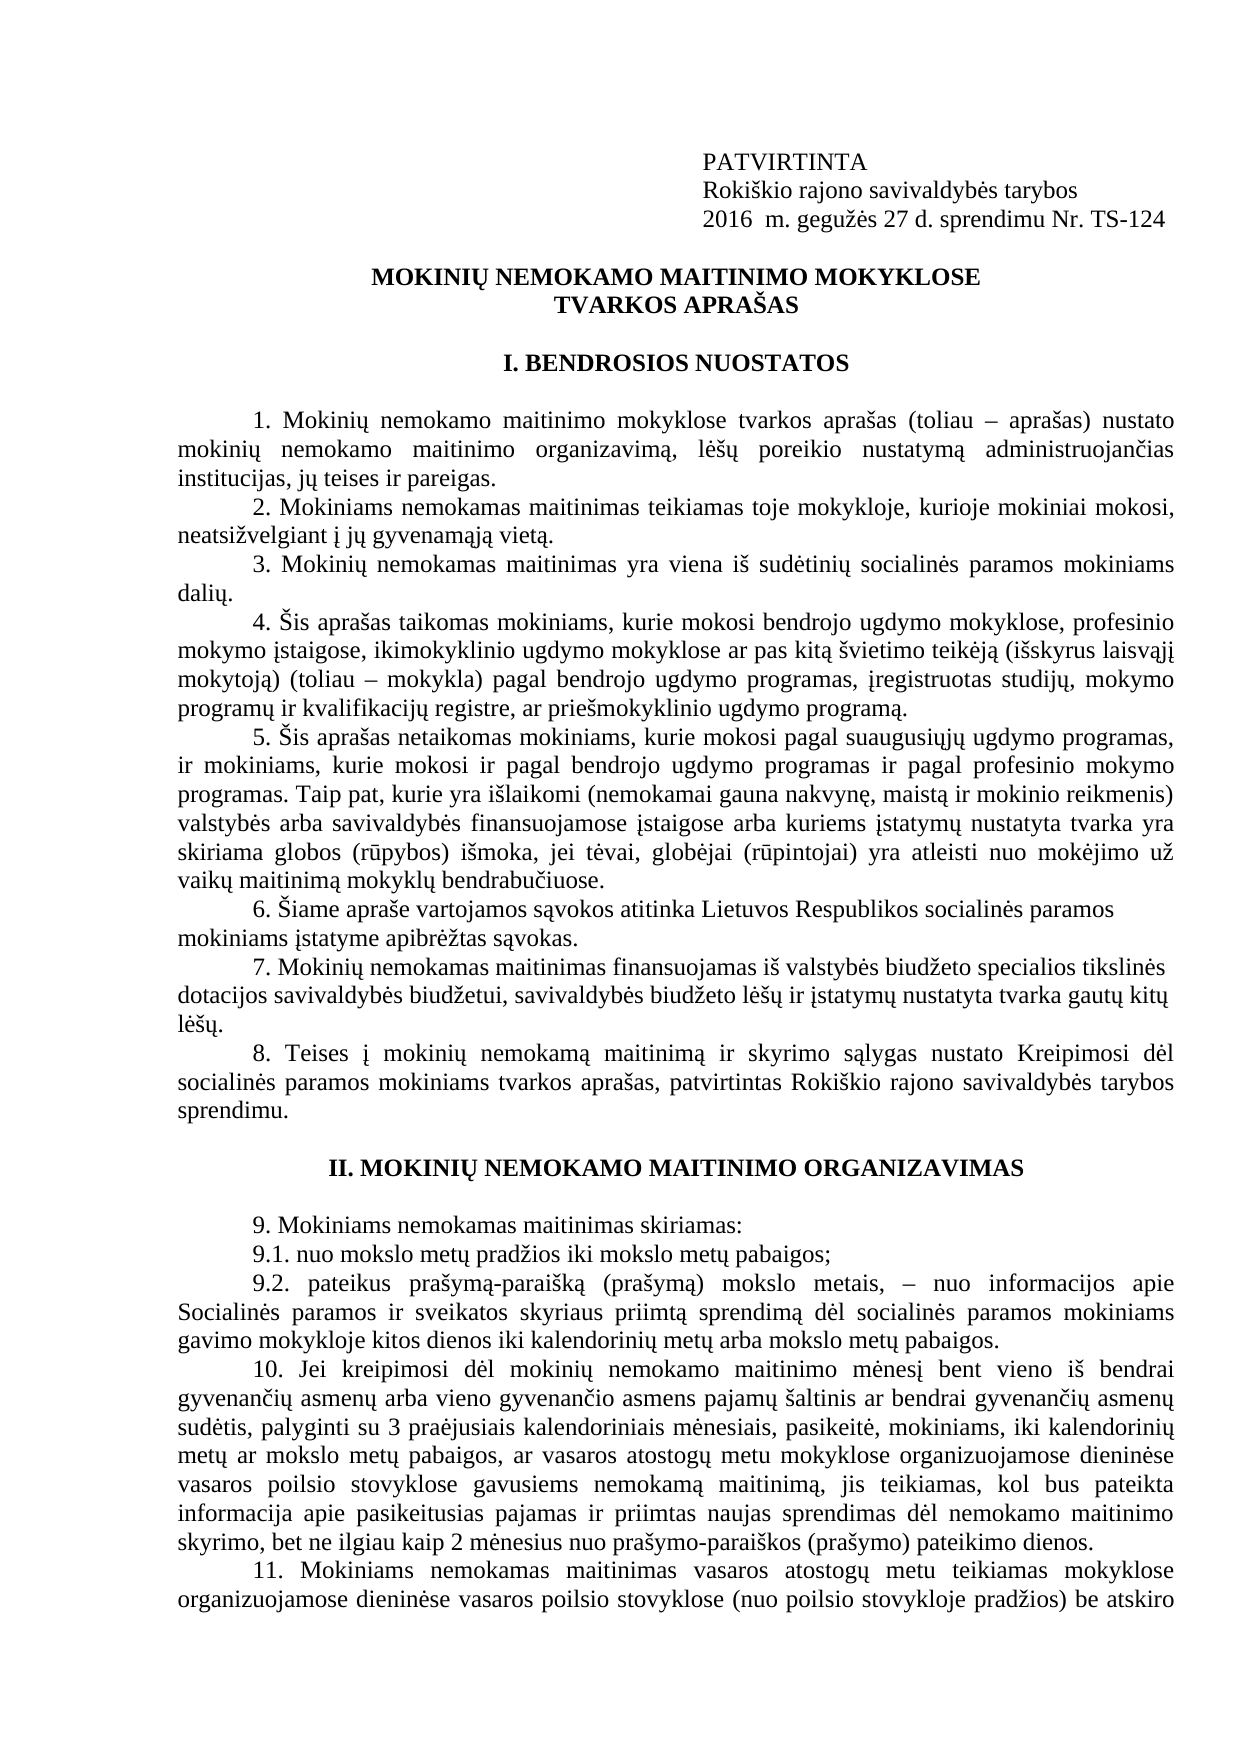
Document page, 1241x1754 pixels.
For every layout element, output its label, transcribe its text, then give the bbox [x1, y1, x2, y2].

text 1. Mokinių nemokamo maitinimo mokyklose tvarkos aprašas (toliau – aprašas) nustato mokinių nemokamo maitinimo organizavimą, lėšų poreikio nustatymą administruojančias institucijas, jų teises ir pareigas. [177, 406, 1175, 492]
text 7. Mokinių nemokamas maitinimas finansuojamas iš valstybės biudžeto specialios tikslinės dotacijos savivaldybės biudžetui, savivaldybės biudžeto lėšų ir įstatymų nustatyta tvarka gautų kitų lėšų. [177, 952, 1175, 1038]
text PATVIRTINTA [627, 147, 1175, 176]
text 10. Jei kreipimosi dėl mokinių nemokamo maitinimo mėnesį bent vieno iš bendrai gyvenančių asmenų arba vieno gyvenančio asmens pajamų šaltinis ar bendrai gyvenančių asmenų sudėtis, palyginti su 3 praėjusiais kalendoriniais mėnesiais, pasikeitė, mokiniams, iki kalendorinių metų ar mokslo metų pabaigos, ar vasaros atostogų metu mokyklose organizuojamose dieninėse vasaros poilsio stovyklose gavusiems nemokamą maitinimą, jis teikiamas, kol bus pateikta informacija apie pasikeitusias pajamas ir priimtas naujas sprendimas dėl nemokamo maitinimo skyrimo, bet ne ilgiau kaip 2 mėnesius nuo prašymo-paraiškos (prašymo) pateikimo dienos. [177, 1354, 1175, 1556]
text 9. Mokiniams nemokamas maitinimas skiriamas: [177, 1211, 1175, 1239]
text 3. Mokinių nemokamas maitinimas yra viena iš sudėtinių socialinės paramos mokiniams dalių. [177, 549, 1175, 607]
text 2016 m. gegužės 27 d. sprendimu Nr. TS-124 [627, 204, 1175, 233]
text 11. Mokiniams nemokamas maitinimas vasaros atostogų metu teikiamas mokyklose organizuojamose dieninėse vasaros poilsio stovyklose (nuo poilsio stovykloje pradžios) be atskiro [177, 1556, 1175, 1613]
text Rokiškio rajono savivaldybės tarybos [627, 176, 1175, 204]
text 6. Šiame apraše vartojamos sąvokos atitinka Lietuvos Respublikos socialinės paramos mokiniams įstatyme apibrėžtas sąvokas. [177, 894, 1175, 952]
text 8. Teises į mokinių nemokamą maitinimą ir skyrimo sąlygas nustato Kreipimosi dėl socialinės paramos mokiniams tvarkos aprašas, patvirtintas Rokiškio rajono savivaldybės tarybos sprendimu. [177, 1038, 1175, 1124]
text 5. Šis aprašas netaikomas mokiniams, kurie mokosi pagal suaugusiųjų ugdymo programas, ir mokiniams, kurie mokosi ir pagal bendrojo ugdymo programas ir pagal profesinio mokymo programas. Taip pat, kurie yra išlaikomi (nemokamai gauna nakvynę, maistą ir mokinio reikmenis) valstybės arba savivaldybės finansuojamose įstaigose arba kuriems įstatymų nustatyta tvarka yra skiriama globos (rūpybos) išmoka, jei tėvai, globėjai (rūpintojai) yra atleisti nuo mokėjimo už vaikų maitinimą mokyklų bendrabučiuose. [177, 722, 1175, 894]
text II. MOKINIŲ NEMOKAMO MAITINIMO ORGANIZAVIMAS [177, 1153, 1175, 1182]
text I. BENDROSIOS NUOSTATOS [177, 348, 1175, 377]
text MOKINIŲ NEMOKAMO MAITINIMO MOKYKLOSE [177, 262, 1175, 291]
text 9.2. pateikus prašymą-paraišką (prašymą) mokslo metais, – nuo informacijos apie Socialinės paramos ir sveikatos skyriaus priimtą sprendimą dėl socialinės paramos mokiniams gavimo mokykloje kitos dienos iki kalendorinių metų arba mokslo metų pabaigos. [177, 1268, 1175, 1354]
text 2. Mokiniams nemokamas maitinimas teikiamas toje mokykloje, kurioje mokiniai mokosi, neatsižvelgiant į jų gyvenamąją vietą. [177, 492, 1175, 549]
text 4. Šis aprašas taikomas mokiniams, kurie mokosi bendrojo ugdymo mokyklose, profesinio mokymo įstaigose, ikimokyklinio ugdymo mokyklose ar pas kitą švietimo teikėją (išskyrus laisvąjį mokytoją) (toliau – mokykla) pagal bendrojo ugdymo programas, įregistruotas studijų, mokymo programų ir kvalifikacijų registre, ar priešmokyklinio ugdymo programą. [177, 607, 1175, 722]
text TVARKOS APRAŠAS [177, 291, 1175, 319]
text 9.1. nuo mokslo metų pradžios iki mokslo metų pabaigos; [177, 1239, 1175, 1268]
